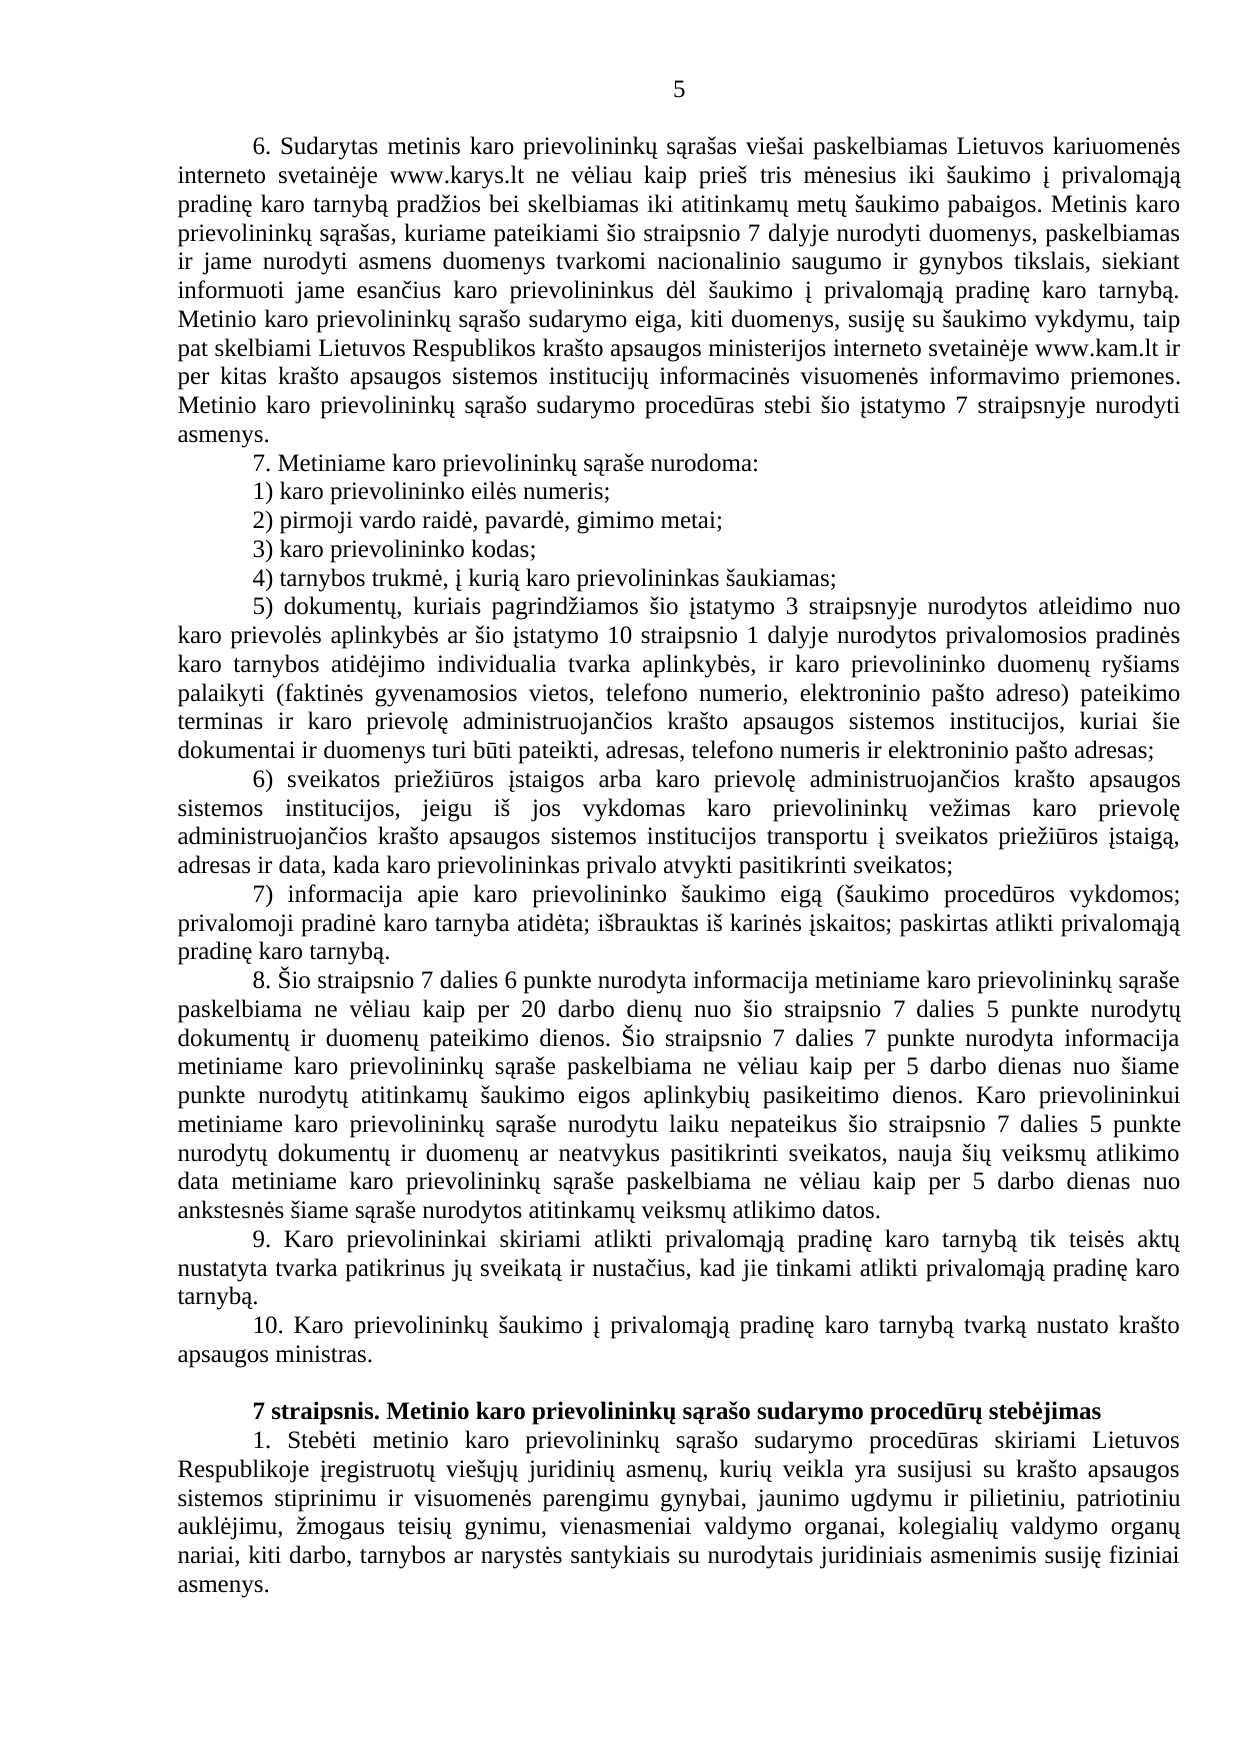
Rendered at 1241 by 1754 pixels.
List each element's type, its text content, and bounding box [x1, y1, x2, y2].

text 10. Karo prievolininkų šaukimo į privalomąją pradinę karo tarnybą tvarką nustato krašto apsaugos ministras. [177, 1310, 1181, 1368]
text 1) karo prievolininko eilės numeris; [177, 476, 1181, 505]
text 3) karo prievolininko kodas; [177, 534, 1181, 563]
text 4) tarnybos trukmė, į kurią karo prievolininkas šaukiamas; [177, 563, 1181, 591]
text 9. Karo prievolininkai skiriami atlikti privalomąją pradinę karo tarnybą tik teisės aktų nustatyta tvarka patikrinus jų sveikatą ir nustačius, kad jie tinkami atlikti privalomąją pradinę karo tarnybą. [177, 1224, 1181, 1310]
text 7) informacija apie karo prievolininko šaukimo eigą (šaukimo procedūros vykdomos; privalomoji pradinė karo tarnyba atidėta; išbrauktas iš karinės įskaitos; paskirtas atlikti privalomąją pradinę karo tarnybą. [177, 879, 1181, 965]
text 7. Metiniame karo prievolininkų sąraše nurodoma: [177, 448, 1181, 476]
text 8. Šio straipsnio 7 dalies 6 punkte nurodyta informacija metiniame karo prievolininkų sąraše paskelbiama ne vėliau kaip per 20 darbo dienų nuo šio straipsnio 7 dalies 5 punkte nurodytų dokumentų ir duomenų pateikimo dienos. Šio straipsnio 7 dalies 7 punkte nurodyta informacija metiniame karo prievolininkų sąraše paskelbiama ne vėliau kaip per 5 darbo dienas nuo šiame punkte nurodytų atitinkamų šaukimo eigos aplinkybių pasikeitimo dienos. Karo prievolininkui metiniame karo prievolininkų sąraše nurodytu laiku nepateikus šio straipsnio 7 dalies 5 punkte nurodytų dokumentų ir duomenų ar neatvykus pasitikrinti sveikatos, nauja šių veiksmų atlikimo data metiniame karo prievolininkų sąraše paskelbiama ne vėliau kaip per 5 darbo dienas nuo ankstesnės šiame sąraše nurodytos atitinkamų veiksmų atlikimo datos. [177, 965, 1181, 1224]
text 1. Stebėti metinio karo prievolininkų sąrašo sudarymo procedūras skiriami Lietuvos Respublikoje įregistruotų viešųjų juridinių asmenų, kurių veikla yra susijusi su krašto apsaugos sistemos stiprinimu ir visuomenės parengimu gynybai, jaunimo ugdymu ir pilietiniu, patriotiniu auklėjimu, žmogaus teisių gynimu, vienasmeniai valdymo organai, kolegialių valdymo organų nariai, kiti darbo, tarnybos ar narystės santykiais su nurodytais juridiniais asmenimis susiję fiziniai asmenys. [177, 1425, 1181, 1598]
text 6) sveikatos priežiūros įstaigos arba karo prievolę administruojančios krašto apsaugos sistemos institucijos, jeigu iš jos vykdomas karo prievolininkų vežimas karo prievolę administruojančios krašto apsaugos sistemos institucijos transportu į sveikatos priežiūros įstaigą, adresas ir data, kada karo prievolininkas privalo atvykti pasitikrinti sveikatos; [177, 764, 1181, 879]
text 7 straipsnis. Metinio karo prievolininkų sąrašo sudarymo procedūrų stebėjimas [252, 1396, 1181, 1425]
text 5) dokumentų, kuriais pagrindžiamos šio įstatymo 3 straipsnyje nurodytos atleidimo nuo karo prievolės aplinkybės ar šio įstatymo 10 straipsnio 1 dalyje nurodytos privalomosios pradinės karo tarnybos atidėjimo individualia tvarka aplinkybės, ir karo prievolininko duomenų ryšiams palaikyti (faktinės gyvenamosios vietos, telefono numerio, elektroninio pašto adreso) pateikimo terminas ir karo prievolę administruojančios krašto apsaugos sistemos institucijos, kuriai šie dokumentai ir duomenys turi būti pateikti, adresas, telefono numeris ir elektroninio pašto adresas; [177, 591, 1181, 764]
text 6. Sudarytas metinis karo prievolininkų sąrašas viešai paskelbiamas Lietuvos kariuomenės interneto svetainėje www.karys.lt ne vėliau kaip prieš tris mėnesius iki šaukimo į privalomąją pradinę karo tarnybą pradžios bei skelbiamas iki atitinkamų metų šaukimo pabaigos. Metinis karo prievolininkų sąrašas, kuriame pateikiami šio straipsnio 7 dalyje nurodyti duomenys, paskelbiamas ir jame nurodyti asmens duomenys tvarkomi nacionalinio saugumo ir gynybos tikslais, siekiant informuoti jame esančius karo prievolininkus dėl šaukimo į privalomąją pradinę karo tarnybą. Metinio karo prievolininkų sąrašo sudarymo eiga, kiti duomenys, susiję su šaukimo vykdymu, taip pat skelbiami Lietuvos Respublikos krašto apsaugos ministerijos interneto svetainėje www.kam.lt ir per kitas krašto apsaugos sistemos institucijų informacinės visuomenės informavimo priemones. Metinio karo prievolininkų sąrašo sudarymo procedūras stebi šio įstatymo 7 straipsnyje nurodyti asmenys. [177, 131, 1181, 448]
text 2) pirmoji vardo raidė, pavardė, gimimo metai; [177, 505, 1181, 534]
